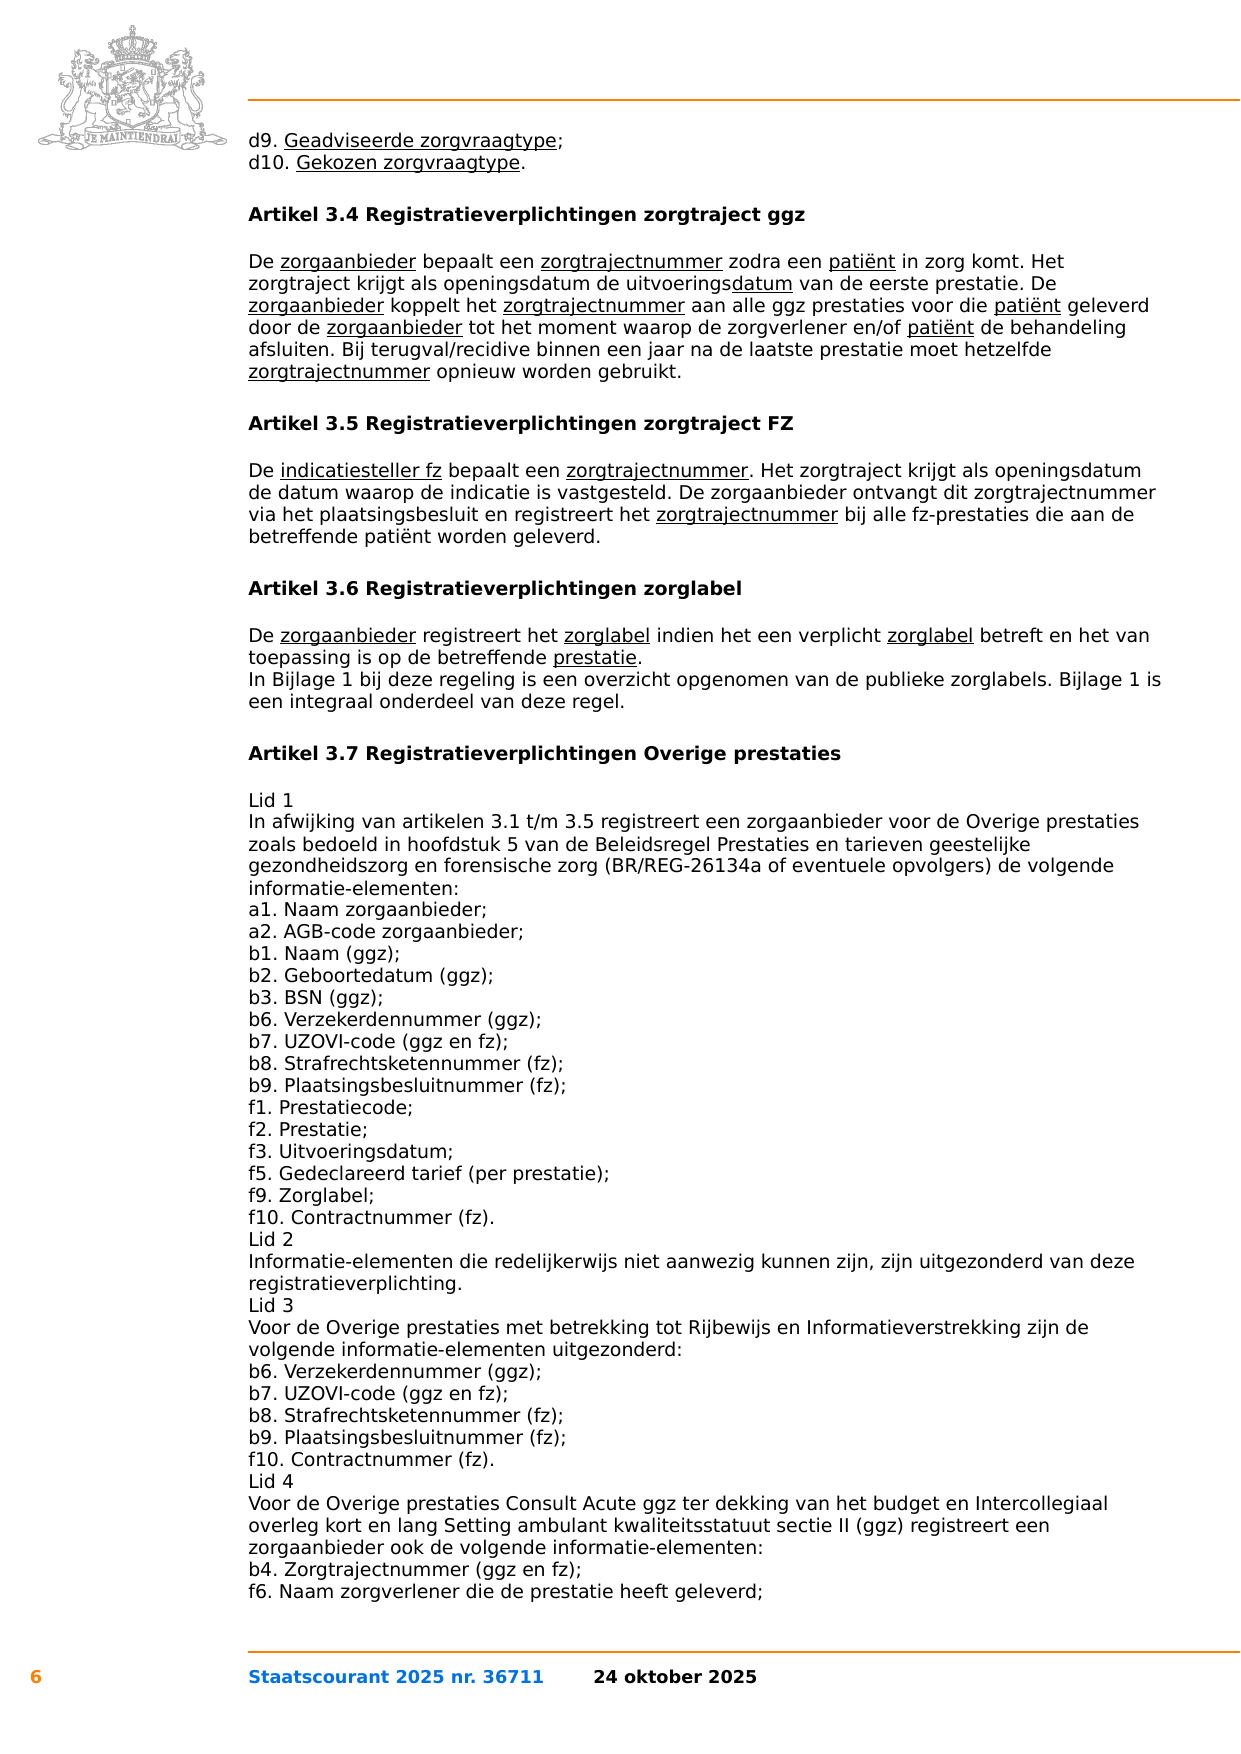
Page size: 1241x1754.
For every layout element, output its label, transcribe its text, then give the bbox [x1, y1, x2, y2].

text f1. Prestatiecode; [248, 1097, 1163, 1119]
text De indicatiesteller fz bepaalt een zorgtrajectnummer. Het zorgtraject krijgt als openingsdatum de datum waarop de indicatie is vastgesteld. De zorgaanbieder ontvangt dit zorgtrajectnummer via het plaatsingsbesluit en registreert het zorgtrajectnummer bij alle fz-prestaties die aan de betreffende patiënt worden geleverd. [248, 460, 1163, 548]
text Voor de Overige prestaties Consult Acute ggz ter dekking van het budget en Intercollegiaal overleg kort en lang Setting ambulant kwaliteitsstatuut sectie II (ggz) registreert een zorgaanbieder ook de volgende informatie-elementen: [248, 1493, 1163, 1559]
text f5. Gedeclareerd tarief (per prestatie); [248, 1163, 1163, 1185]
text f10. Contractnummer (fz). [248, 1449, 1163, 1471]
text Voor de Overige prestaties met betrekking tot Rijbewijs en Informatieverstrekking zijn de volgende informatie-elementen uitgezonderd: [248, 1317, 1163, 1361]
text d10. Gekozen zorgvraagtype. [248, 152, 1163, 174]
text b9. Plaatsingsbesluitnummer (fz); [248, 1427, 1163, 1449]
text f2. Prestatie; [248, 1119, 1163, 1141]
text b9. Plaatsingsbesluitnummer (fz); [248, 1075, 1163, 1097]
text b1. Naam (ggz); [248, 943, 1163, 965]
text Lid 4 [248, 1471, 1163, 1493]
text De zorgaanbieder registreert het zorglabel indien het een verplicht zorglabel betreft en het van toepassing is op de betreffende prestatie. [248, 624, 1163, 668]
text b8. Strafrechtsketennummer (fz); [248, 1053, 1163, 1075]
text b8. Strafrechtsketennummer (fz); [248, 1405, 1163, 1427]
text Lid 2 [248, 1229, 1163, 1251]
text b2. Geboortedatum (ggz); [248, 965, 1163, 987]
text a2. AGB-code zorgaanbieder; [248, 921, 1163, 943]
text Informatie-elementen die redelijkerwijs niet aanwezig kunnen zijn, zijn uitgezonderd van deze registratieverplichting. [248, 1251, 1163, 1295]
text f10. Contractnummer (fz). [248, 1207, 1163, 1229]
picture [38, 25, 227, 150]
text b7. UZOVI-code (ggz en fz); [248, 1031, 1163, 1053]
text b3. BSN (ggz); [248, 987, 1163, 1009]
text a1. Naam zorgaanbieder; [248, 899, 1163, 921]
text b7. UZOVI-code (ggz en fz); [248, 1383, 1163, 1405]
text Lid 3 [248, 1295, 1163, 1317]
subtitle Artikel 3.7 Registratieverplichtingen Overige prestaties [248, 742, 1163, 764]
text De zorgaanbieder bepaalt een zorgtrajectnummer zodra een patiënt in zorg komt. Het zorgtraject krijgt als openingsdatum de uitvoeringsdatum van de eerste prestatie. De zorgaanbieder koppelt het zorgtrajectnummer aan alle ggz prestaties voor die patiënt geleverd door de zorgaanbieder tot het moment waarop de zorgverlener en/of patiënt de behandeling afsluiten. Bij terugval/recidive binnen een jaar na de laatste prestatie moet hetzelfde zorgtrajectnummer opnieuw worden gebruikt. [248, 251, 1163, 383]
text In afwijking van artikelen 3.1 t/m 3.5 registreert een zorgaanbieder voor de Overige prestaties zoals bedoeld in hoofdstuk 5 van de Beleidsregel Prestaties en tarieven geestelijke gezondheidszorg en forensische zorg (BR/REG-26134a of eventuele opvolgers) de volgende informatie-elementen: [248, 811, 1163, 899]
text b4. Zorgtrajectnummer (ggz en fz); [248, 1559, 1163, 1581]
text b6. Verzekerdennummer (ggz); [248, 1009, 1163, 1031]
text f3. Uitvoeringsdatum; [248, 1141, 1163, 1163]
subtitle Artikel 3.6 Registratieverplichtingen zorglabel [248, 578, 1163, 599]
text f9. Zorglabel; [248, 1185, 1163, 1207]
text In Bijlage 1 bij deze regeling is een overzicht opgenomen van de publieke zorglabels. Bijlage 1 is een integraal onderdeel van deze regel. [248, 668, 1163, 712]
text f6. Naam zorgverlener die de prestatie heeft geleverd; [248, 1581, 1163, 1603]
text Lid 1 [248, 789, 1163, 811]
subtitle Artikel 3.4 Registratieverplichtingen zorgtraject ggz [248, 204, 1163, 226]
text d9. Geadviseerde zorgvraagtype; [248, 130, 1163, 152]
text b6. Verzekerdennummer (ggz); [248, 1361, 1163, 1383]
subtitle Artikel 3.5 Registratieverplichtingen zorgtraject FZ [248, 413, 1163, 435]
